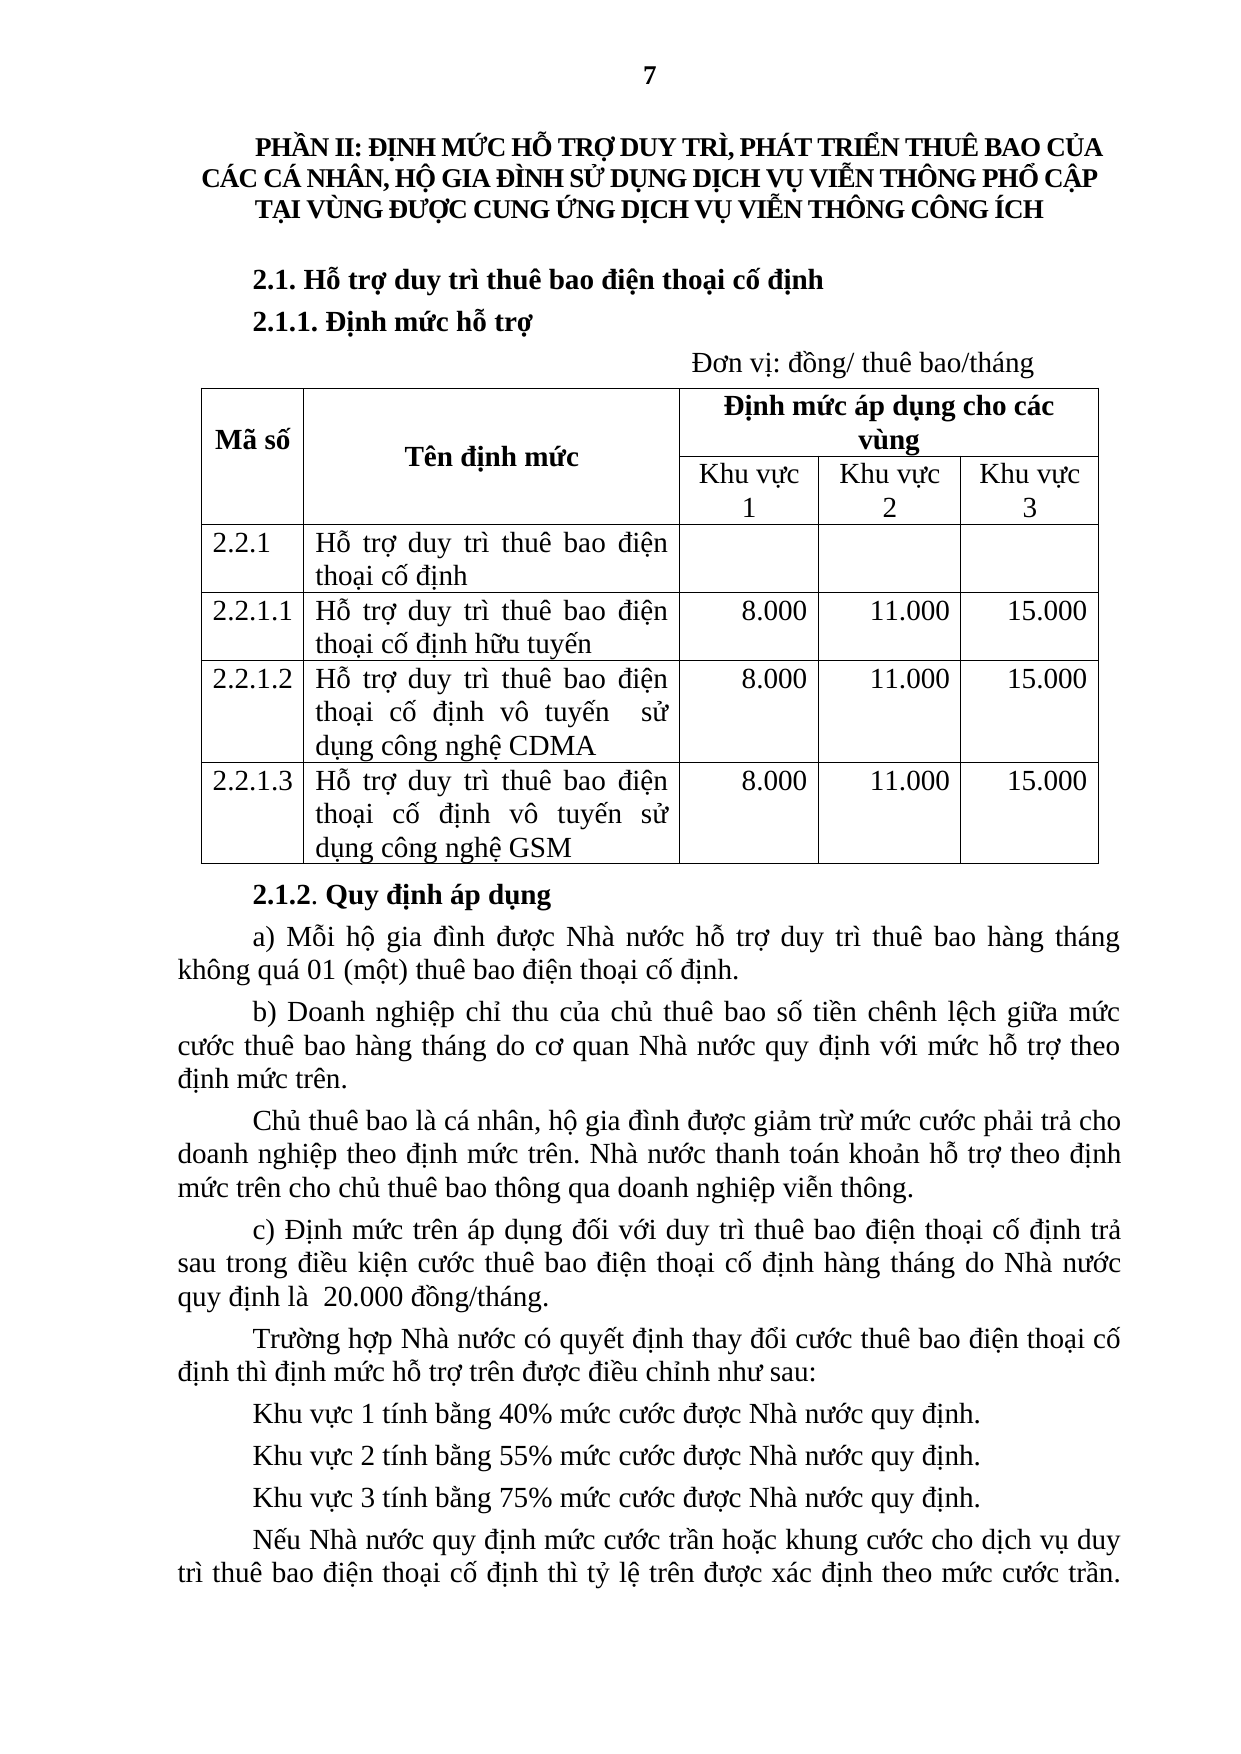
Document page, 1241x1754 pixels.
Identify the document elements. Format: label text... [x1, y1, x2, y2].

text 2.1. Hỗ trợ duy trì thuê bao điện thoại cố định [177, 262, 1122, 295]
table_cell 15.000 [961, 593, 1098, 660]
table_header Định mức áp dụng cho các vùng [680, 389, 1098, 456]
table_cell Hỗ trợ duy trì thuê bao điện thoại cố định hữu tuyến [304, 593, 679, 660]
table_cell 11.000 [819, 763, 960, 863]
table_cell Khu vực 3 [961, 457, 1098, 524]
text 2.1.2. Quy định áp dụng [177, 877, 1122, 910]
table_cell Hỗ trợ duy trì thuê bao điện thoại cố định vô tuyến sử dụng công nghệ CDMA [304, 661, 679, 762]
text Khu vực 2 tính bằng 55% mức cước được Nhà nước quy định. [177, 1438, 1122, 1472]
table_cell 8.000 [680, 763, 818, 863]
text b) Doanh nghiệp chỉ thu của chủ thuê bao số tiền chênh lệch giữa mức cước thuê bao hàng tháng do cơ quan Nhà nước quy định với mức hỗ trợ theo định mức trên. [177, 994, 1122, 1095]
table_cell 2.2.1.1 [202, 593, 303, 660]
table_cell [819, 525, 960, 592]
table_cell [961, 525, 1098, 592]
table_cell Hỗ trợ duy trì thuê bao điện thoại cố định [304, 525, 679, 592]
table_cell Khu vực 1 [680, 457, 818, 524]
text c) Định mức trên áp dụng đối với duy trì thuê bao điện thoại cố định trả sau trong điều kiện cước thuê bao điện thoại cố định hàng tháng do Nhà nước quy định là 20.000 đồng/tháng. [177, 1212, 1122, 1313]
table_header Mã số [202, 389, 303, 524]
table_header Tên định mức [304, 389, 679, 524]
text Khu vực 1 tính bằng 40% mức cước được Nhà nước quy định. [177, 1396, 1122, 1430]
table_cell 8.000 [680, 593, 818, 660]
table_cell 2.2.1.2 [202, 661, 303, 762]
text 2.1.1. Định mức hỗ trợ [177, 304, 1122, 337]
text Đơn vị: đồng/ thuê bao/tháng [552, 346, 1122, 379]
text Nếu Nhà nước quy định mức cước trần hoặc khung cước cho dịch vụ duy trì thuê bao điện thoại cố định thì tỷ lệ trên được xác định theo mức cước trần. [177, 1522, 1122, 1589]
table_cell Khu vực 2 [819, 457, 960, 524]
text Khu vực 3 tính bằng 75% mức cước được Nhà nước quy định. [177, 1480, 1122, 1514]
text PHẦN II: ĐỊNH MỨC HỖ TRỢ DUY TRÌ, PHÁT TRIỂN THUÊ BAO CỦA CÁC CÁ NHÂN, HỘ GIA ĐÌNH SỬ DỤNG DỊCH VỤ VIỄN THÔNG PHỔ CẬP TẠI VÙNG ĐƯỢC CUNG ỨNG DỊCH VỤ VIỄN THÔNG CÔNG ÍCH [177, 131, 1122, 224]
table_cell 11.000 [819, 661, 960, 762]
table_cell Hỗ trợ duy trì thuê bao điện thoại cố định vô tuyến sử dụng công nghệ GSM [304, 763, 679, 863]
table_cell 15.000 [961, 763, 1098, 863]
table_cell 2.2.1 [202, 525, 303, 592]
table_cell 8.000 [680, 661, 818, 762]
table_cell 11.000 [819, 593, 960, 660]
text Chủ thuê bao là cá nhân, hộ gia đình được giảm trừ mức cước phải trả cho doanh nghiệp theo định mức trên. Nhà nước thanh toán khoản hỗ trợ theo định mức trên cho chủ thuê bao thông qua doanh nghiệp viễn thông. [177, 1103, 1122, 1204]
table_cell 2.2.1.3 [202, 763, 303, 863]
table_cell 15.000 [961, 661, 1098, 762]
table_cell [680, 525, 818, 592]
text a) Mỗi hộ gia đình được Nhà nước hỗ trợ duy trì thuê bao hàng tháng không quá 01 (một) thuê bao điện thoại cố định. [177, 919, 1122, 986]
text Trường hợp Nhà nước có quyết định thay đổi cước thuê bao điện thoại cố định thì định mức hỗ trợ trên được điều chỉnh như sau: [177, 1321, 1122, 1388]
